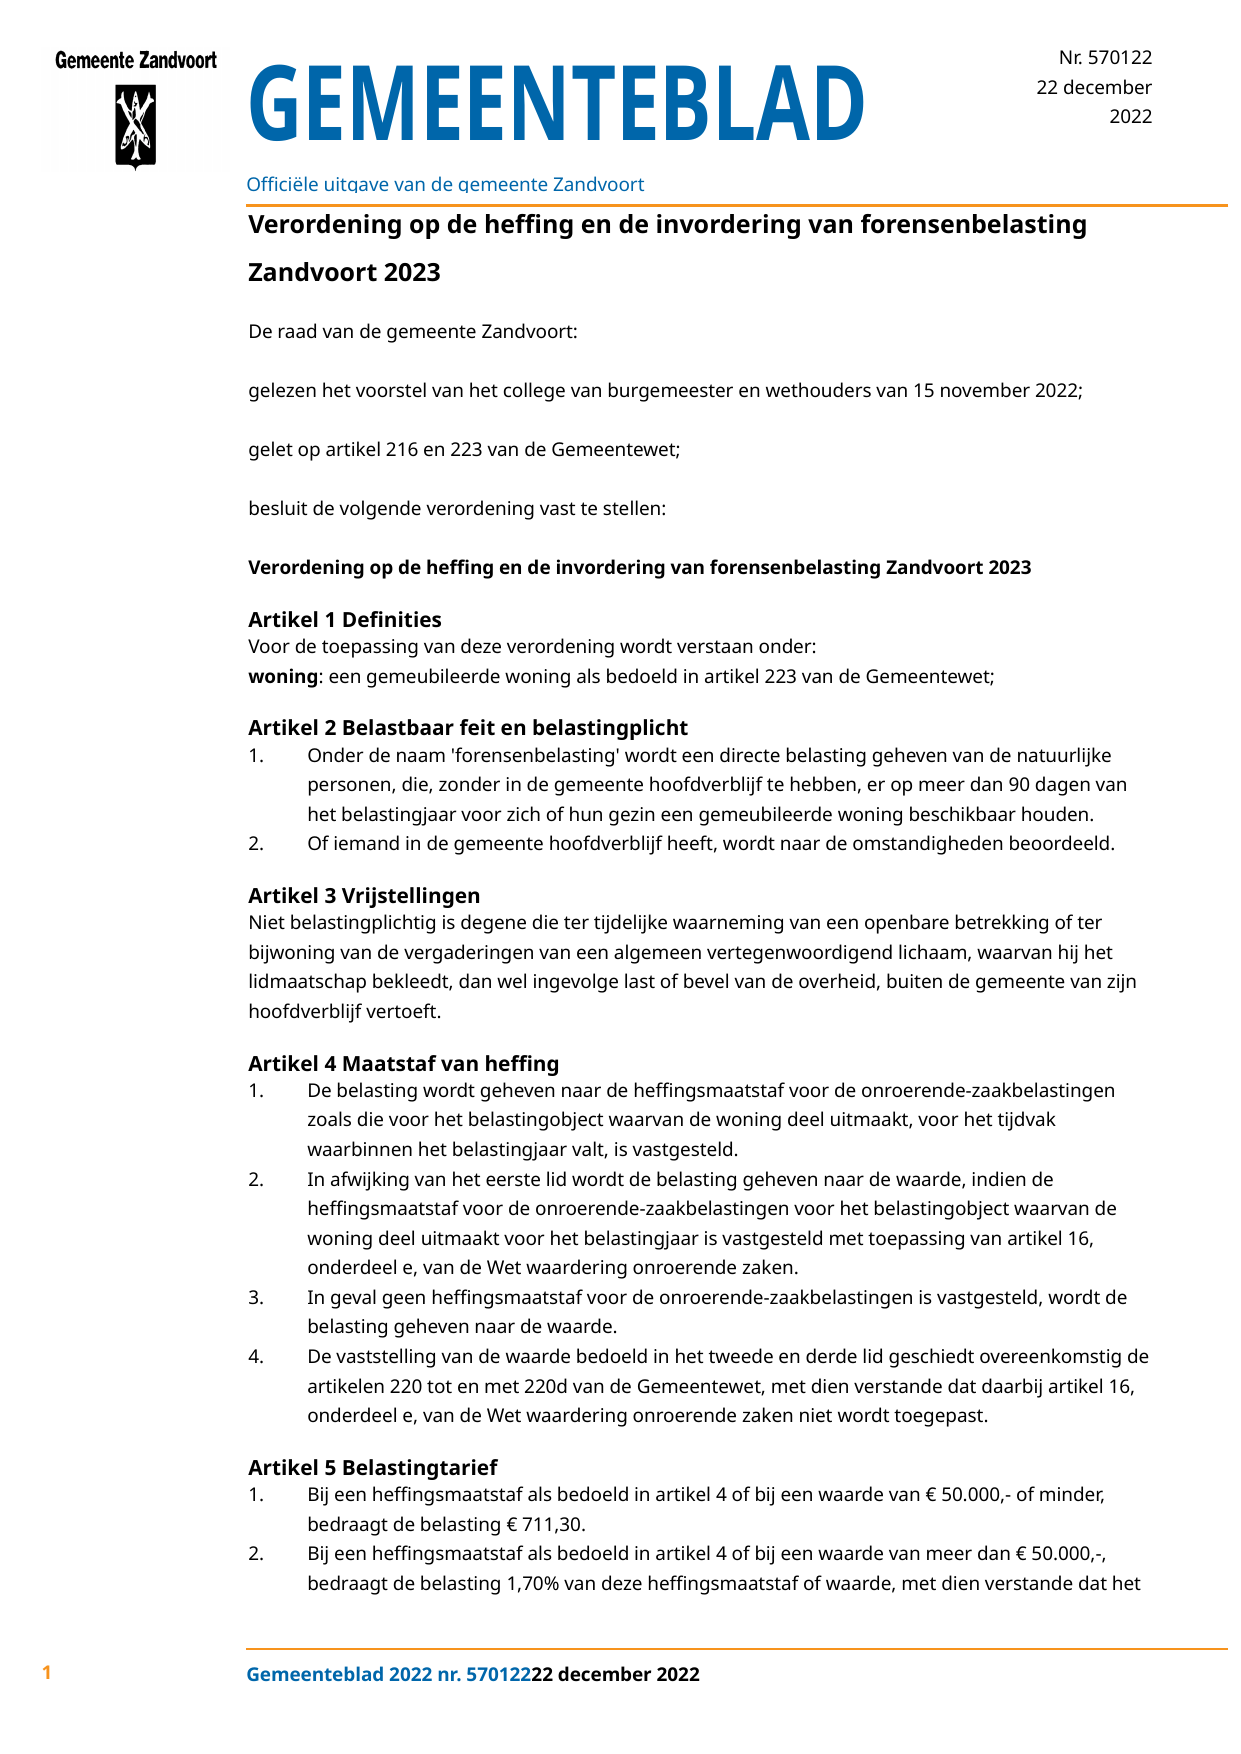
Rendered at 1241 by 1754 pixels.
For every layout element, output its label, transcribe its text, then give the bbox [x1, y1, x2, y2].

text gelezen het voorstel van het college van burgemeester en wethouders van 15 november 2022; [248, 377, 1152, 403]
list In geval geen heffingsmaatstaf voor de onroerende-zaakbelastingen is vastgesteld, wordt de belasting geheven naar de waarde. [248, 1284, 1152, 1339]
list Bij een heffingsmaatstaf als bedoeld in artikel 4 of bij een waarde van meer dan € 50.000,-, bedraagt de belasting 1,70% van deze heffingsmaatstaf of waarde, met dien verstande dat het [248, 1541, 1152, 1596]
text gelet op artikel 216 en 223 van de Gemeentewet; [248, 436, 1152, 462]
text Artikel 3 Vrijstellingen [248, 881, 1152, 909]
text Artikel 4 Maatstaf van heffing [248, 1049, 1152, 1077]
list De vaststelling van de waarde bedoeld in het tweede en derde lid geschiedt overeenkomstig de artikelen 220 tot en met 220d van de Gemeentewet, met dien verstande dat daarbij artikel 16, onderdeel e, van de Wet waardering onroerende zaken niet wordt toegepast. [248, 1343, 1152, 1428]
text Artikel 2 Belastbaar feit en belastingplicht [248, 713, 1152, 742]
text Voor de toepassing van deze verordening wordt verstaan onder: [248, 633, 1152, 659]
picture [41, 47, 231, 172]
list Of iemand in de gemeente hoofdverblijf heeft, wordt naar de omstandigheden beoordeeld. [248, 831, 1152, 856]
text Artikel 1 Definities [248, 605, 1152, 633]
list Bij een heffingsmaatstaf als bedoeld in artikel 4 of bij een waarde van € 50.000,- of minder, bedraagt de belasting € 711,30. [248, 1481, 1152, 1537]
text woning: een gemeubileerde woning als bedoeld in artikel 223 van de Gemeentewet; [248, 663, 1152, 689]
text Verordening op de heffing en de invordering van forensenbelasting Zandvoort 2023 [248, 207, 1152, 288]
text besluit de volgende verordening vast te stellen: [248, 495, 1152, 521]
text Niet belastingplichtig is degene die ter tijdelijke waarneming van een openbare betrekking of ter bijwoning van de vergaderingen van een algemeen vertegenwoordigend lichaam, waarvan hij het lidmaatschap bekleedt, dan wel ingevolge last of bevel van de overheid, buiten de gemeente van zijn hoofdverblijf vertoeft. [248, 909, 1152, 1024]
list De belasting wordt geheven naar de heffingsmaatstaf voor de onroerende-zaakbelastingen zoals die voor het belastingobject waarvan de woning deel uitmaakt, voor het tijdvak waarbinnen het belastingjaar valt, is vastgesteld. [248, 1077, 1152, 1162]
text Verordening op de heffing en de invordering van forensenbelasting Zandvoort 2023 [248, 554, 1152, 580]
list Onder de naam 'forensenbelasting' wordt een directe belasting geheven van de natuurlijke personen, die, zonder in de gemeente hoofdverblijf te hebben, er op meer dan 90 dagen van het belastingjaar voor zich of hun gezin een gemeubileerde woning beschikbaar houden. [248, 742, 1152, 827]
list In afwijking van het eerste lid wordt de belasting geheven naar de waarde, indien de heffingsmaatstaf voor de onroerende-zaakbelastingen voor het belastingobject waarvan de woning deel uitmaakt voor het belastingjaar is vastgesteld met toepassing van artikel 16, onderdeel e, van de Wet waardering onroerende zaken. [248, 1166, 1152, 1280]
text Artikel 5 Belastingtarief [248, 1453, 1152, 1481]
text De raad van de gemeente Zandvoort: [248, 318, 1152, 344]
